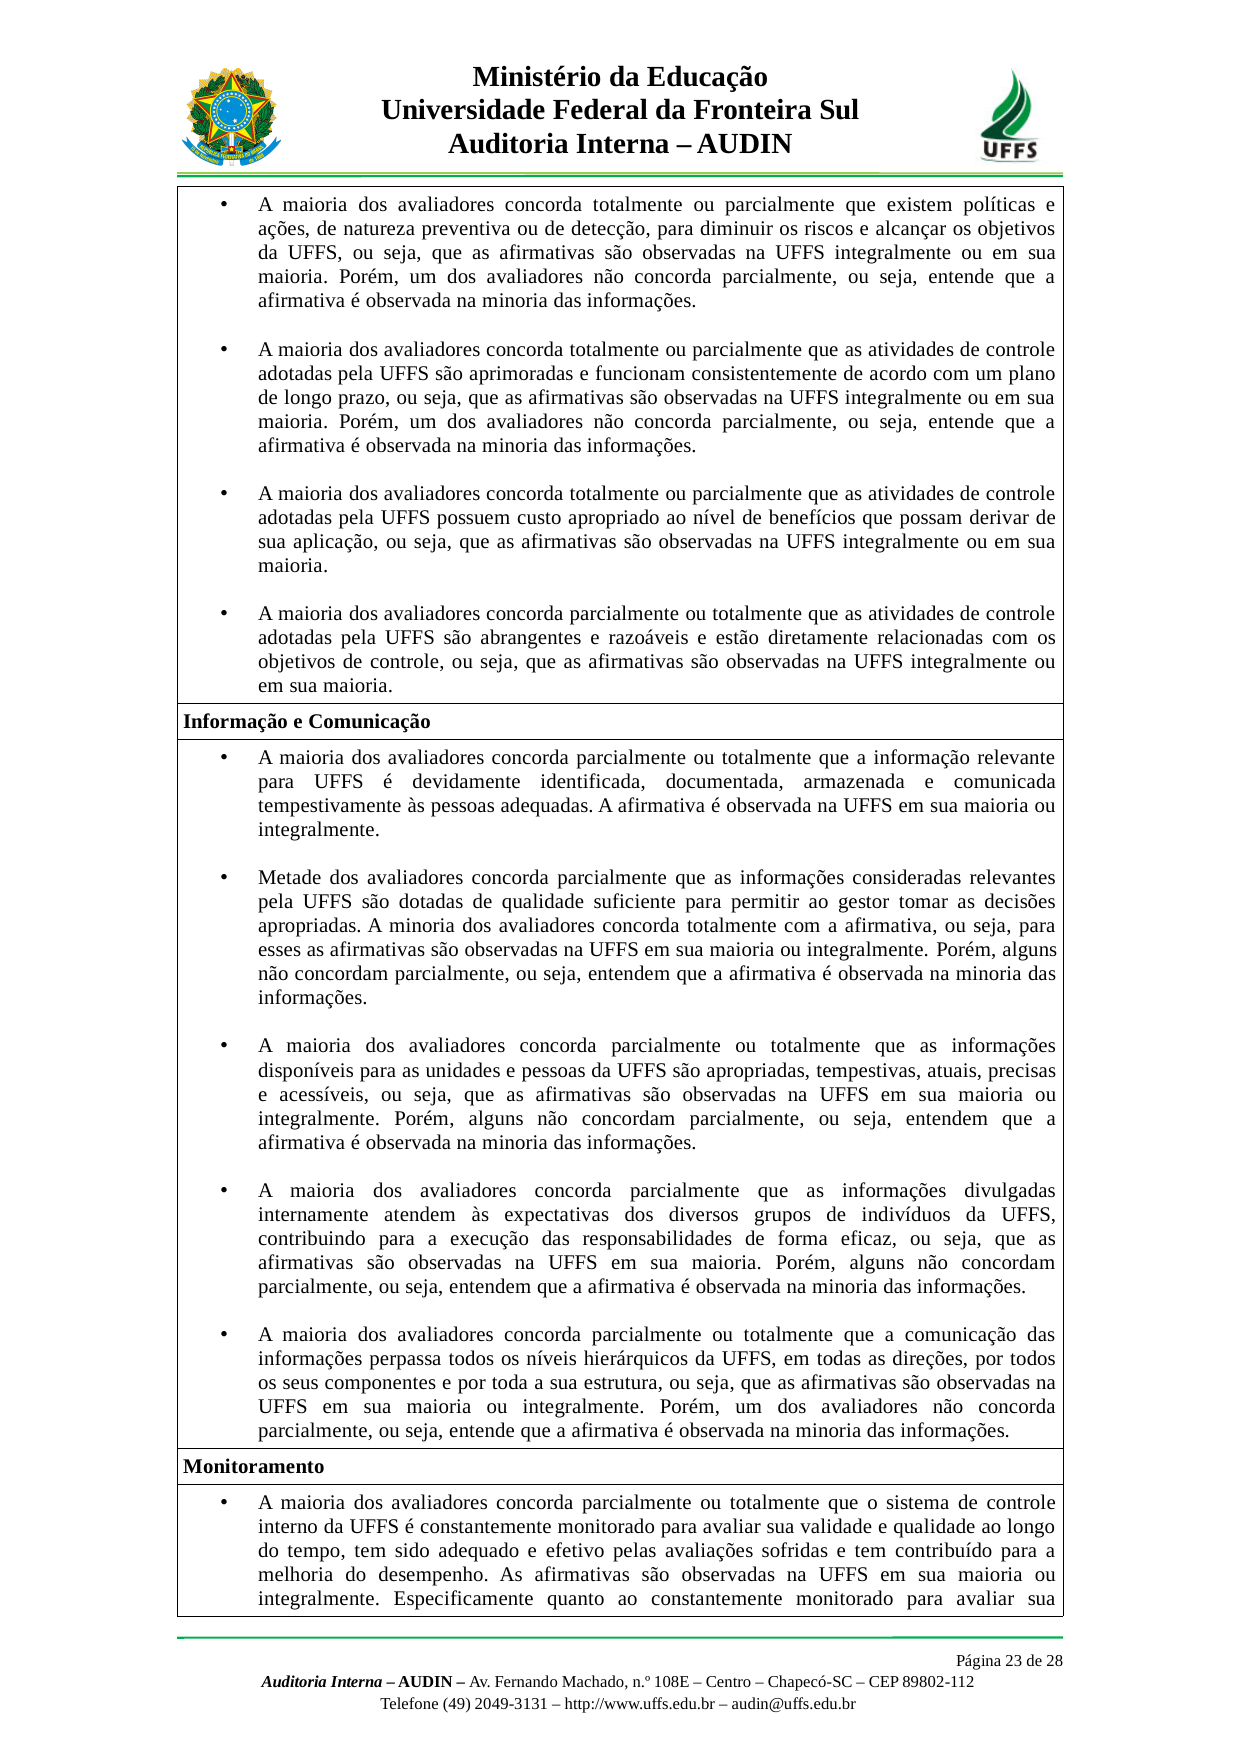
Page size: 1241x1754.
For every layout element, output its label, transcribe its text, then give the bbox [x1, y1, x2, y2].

table_cell A maioria dos avaliadores concorda parcialmente ou totalmente que a informação relevante para UFFS é devidamente identificada, documentada, armazenada e comunicada tempestivamente às pessoas adequadas. A afirmativa é observada na UFFS em sua maioria ou integralmente. Metade dos avaliadores concorda parcialmente que as informações consideradas relevantes pela UFFS são dotadas de qualidade suficiente para permitir ao gestor tomar as decisões apropriadas. A minoria dos avaliadores concorda totalmente com a afirmativa, ou seja, para esses as afirmativas são observadas na UFFS em sua maioria ou integralmente. Porém, alguns não concordam parcialmente, ou seja, entendem que a afirmativa é observada na minoria das informações. A maioria dos avaliadores concorda parcialmente ou totalmente que as informações disponíveis para as unidades e pessoas da UFFS são apropriadas, tempestivas, atuais, precisas e acessíveis, ou seja, que as afirmativas são observadas na UFFS em sua maioria ou integralmente. Porém, alguns não concordam parcialmente, ou seja, entendem que a afirmativa é observada na minoria das informações. A maioria dos avaliadores concorda parcialmente que as informações divulgadas internamente atendem às expectativas dos diversos grupos de indivíduos da UFFS, contribuindo para a execução das responsabilidades de forma eficaz, ou seja, que as afirmativas são observadas na UFFS em sua maioria. Porém, alguns não concordam parcialmente, ou seja, entendem que a afirmativa é observada na minoria das informações. A maioria dos avaliadores concorda parcialmente ou totalmente que a comunicação das informações perpassa todos os níveis hierárquicos da UFFS, em todas as direções, por todos os seus componentes e por toda a sua estrutura, ou seja, que as afirmativas são observadas na UFFS em sua maioria ou integralmente. Porém, um dos avaliadores não concorda parcialmente, ou seja, entende que a afirmativa é observada na minoria das informações. [178, 740, 1063, 1448]
table_cell Informação e Comunicação [178, 704, 1063, 739]
table_cell Monitoramento [178, 1449, 1063, 1484]
picture [966, 68, 1054, 166]
table_cell A maioria dos avaliadores concorda totalmente ou parcialmente que existem políticas e ações, de natureza preventiva ou de detecção, para diminuir os riscos e alcançar os objetivos da UFFS, ou seja, que as afirmativas são observadas na UFFS integralmente ou em sua maioria. Porém, um dos avaliadores não concorda parcialmente, ou seja, entende que a afirmativa é observada na minoria das informações. A maioria dos avaliadores concorda totalmente ou parcialmente que as atividades de controle adotadas pela UFFS são aprimoradas e funcionam consistentemente de acordo com um plano de longo prazo, ou seja, que as afirmativas são observadas na UFFS integralmente ou em sua maioria. Porém, um dos avaliadores não concorda parcialmente, ou seja, entende que a afirmativa é observada na minoria das informações. A maioria dos avaliadores concorda totalmente ou parcialmente que as atividades de controle adotadas pela UFFS possuem custo apropriado ao nível de benefícios que possam derivar de sua aplicação, ou seja, que as afirmativas são observadas na UFFS integralmente ou em sua maioria. A maioria dos avaliadores concorda parcialmente ou totalmente que as atividades de controle adotadas pela UFFS são abrangentes e razoáveis e estão diretamente relacionadas com os objetivos de controle, ou seja, que as afirmativas são observadas na UFFS integralmente ou em sua maioria. [178, 187, 1063, 703]
table_cell A maioria dos avaliadores concorda parcialmente ou totalmente que o sistema de controle interno da UFFS é constantemente monitorado para avaliar sua validade e qualidade ao longo do tempo, tem sido adequado e efetivo pelas avaliações sofridas e tem contribuído para a melhoria do desempenho. As afirmativas são observadas na UFFS em sua maioria ou integralmente. Especificamente quanto ao constantemente monitorado para avaliar sua [178, 1485, 1063, 1616]
picture [181, 68, 282, 166]
